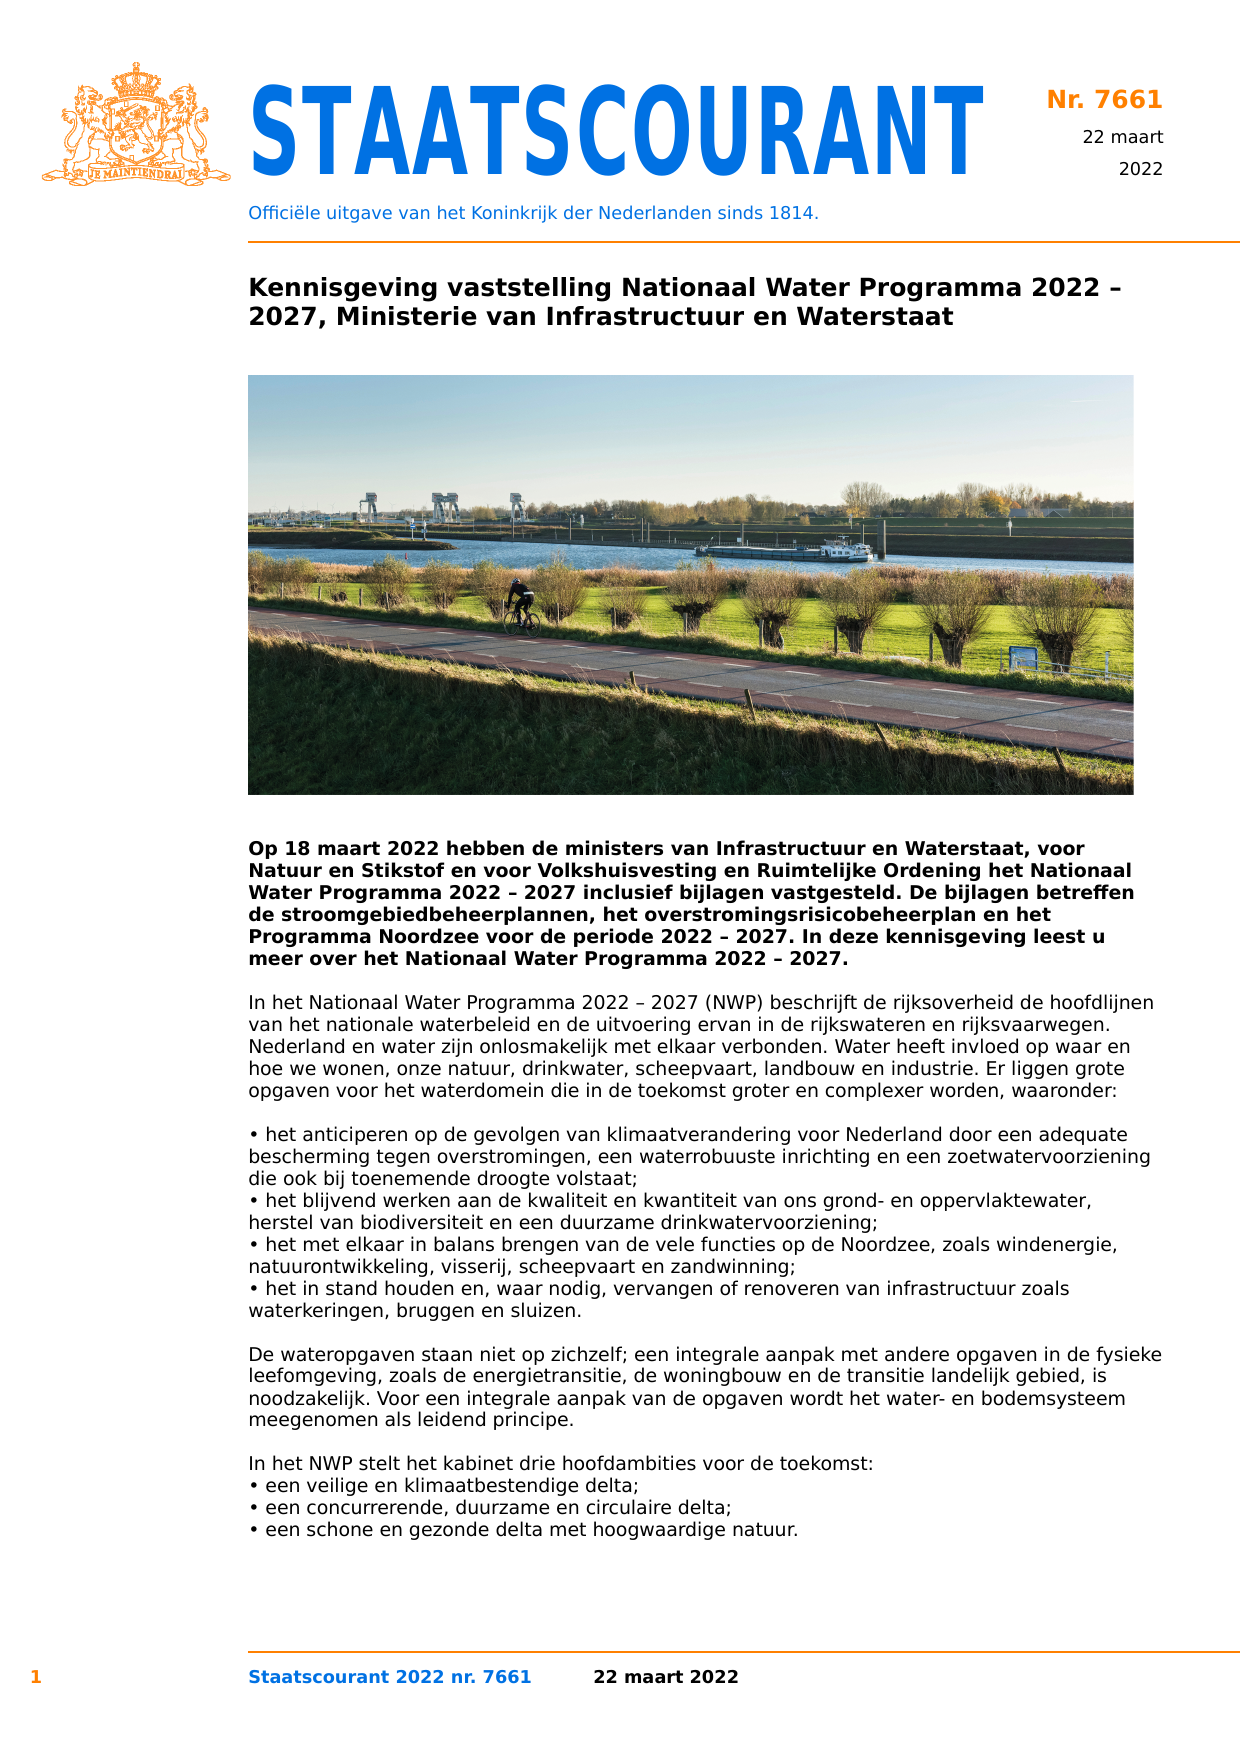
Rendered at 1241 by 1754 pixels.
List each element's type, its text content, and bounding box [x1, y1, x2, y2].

table_header Nr. 7661 [998, 62, 1240, 121]
table_cell Officiële uitgave van het Koninkrijk der Nederlanden sinds 1814. [248, 203, 1240, 241]
table_cell 22 maart [998, 121, 1240, 153]
table_header STAATSCOURANT [248, 62, 998, 203]
text • het anticiperen op de gevolgen van klimaatverandering voor Nederland door een adequate bescherming tegen overstromingen, een waterrobuuste inrichting en een zoetwatervoorziening die ook bij toenemende droogte volstaat; [248, 1124, 1163, 1190]
table_header [25, 62, 248, 241]
text • het met elkaar in balans brengen van de vele functies op de Noordzee, zoals windenergie, natuurontwikkeling, visserij, scheepvaart en zandwinning; [248, 1234, 1163, 1278]
text De wateropgaven staan niet op zichzelf; een integrale aanpak met andere opgaven in de fysieke leefomgeving, zoals de energietransitie, de woningbouw en de transitie landelijk gebied, is noodzakelijk. Voor een integrale aanpak van de opgaven wordt het water- en bodemsysteem meegenomen als leidend principe. [248, 1343, 1163, 1431]
text • het blijvend werken aan de kwaliteit en kwantiteit van ons grond- en oppervlaktewater, herstel van biodiversiteit en een duurzame drinkwatervoorziening; [248, 1190, 1163, 1234]
picture [41, 62, 231, 186]
text • een veilige en klimaatbestendige delta; [248, 1475, 1163, 1497]
text In het NWP stelt het kabinet drie hoofdambities voor de toekomst: [248, 1453, 1163, 1475]
table_cell 2022 [998, 153, 1240, 203]
subtitle Kennisgeving vaststelling Nationaal Water Programma 2022 – 2027, Ministerie van Infrastructuur en Waterstaat [248, 273, 1163, 331]
text • een schone en gezonde delta met hoogwaardige natuur. [248, 1519, 1163, 1541]
text In het Nationaal Water Programma 2022 – 2027 (NWP) beschrijft de rijksoverheid de hoofdlijnen van het nationale waterbeleid en de uitvoering ervan in de rijkswateren en rijksvaarwegen. Nederland en water zijn onlosmakelijk met elkaar verbonden. Water heeft invloed op waar en hoe we wonen, onze natuur, drinkwater, scheepvaart, landbouw en industrie. Er liggen grote opgaven voor het waterdomein die in de toekomst groter en complexer worden, waaronder: [248, 992, 1163, 1102]
text Op 18 maart 2022 hebben de ministers van Infrastructuur en Waterstaat, voor Natuur en Stikstof en voor Volkshuisvesting en Ruimtelijke Ordening het Nationaal Water Programma 2022 – 2027 inclusief bijlagen vastgesteld. De bijlagen betreffen de stroomgebiedbeheerplannen, het overstromingsrisicobeheerplan en het Programma Noordzee voor de periode 2022 – 2027. In deze kennisgeving leest u meer over het Nationaal Water Programma 2022 – 2027. [248, 838, 1163, 970]
text • het in stand houden en, waar nodig, vervangen of renoveren van infrastructuur zoals waterkeringen, bruggen en sluizen. [248, 1278, 1163, 1322]
text • een concurrerende, duurzame en circulaire delta; [248, 1497, 1163, 1519]
picture [248, 375, 1134, 795]
